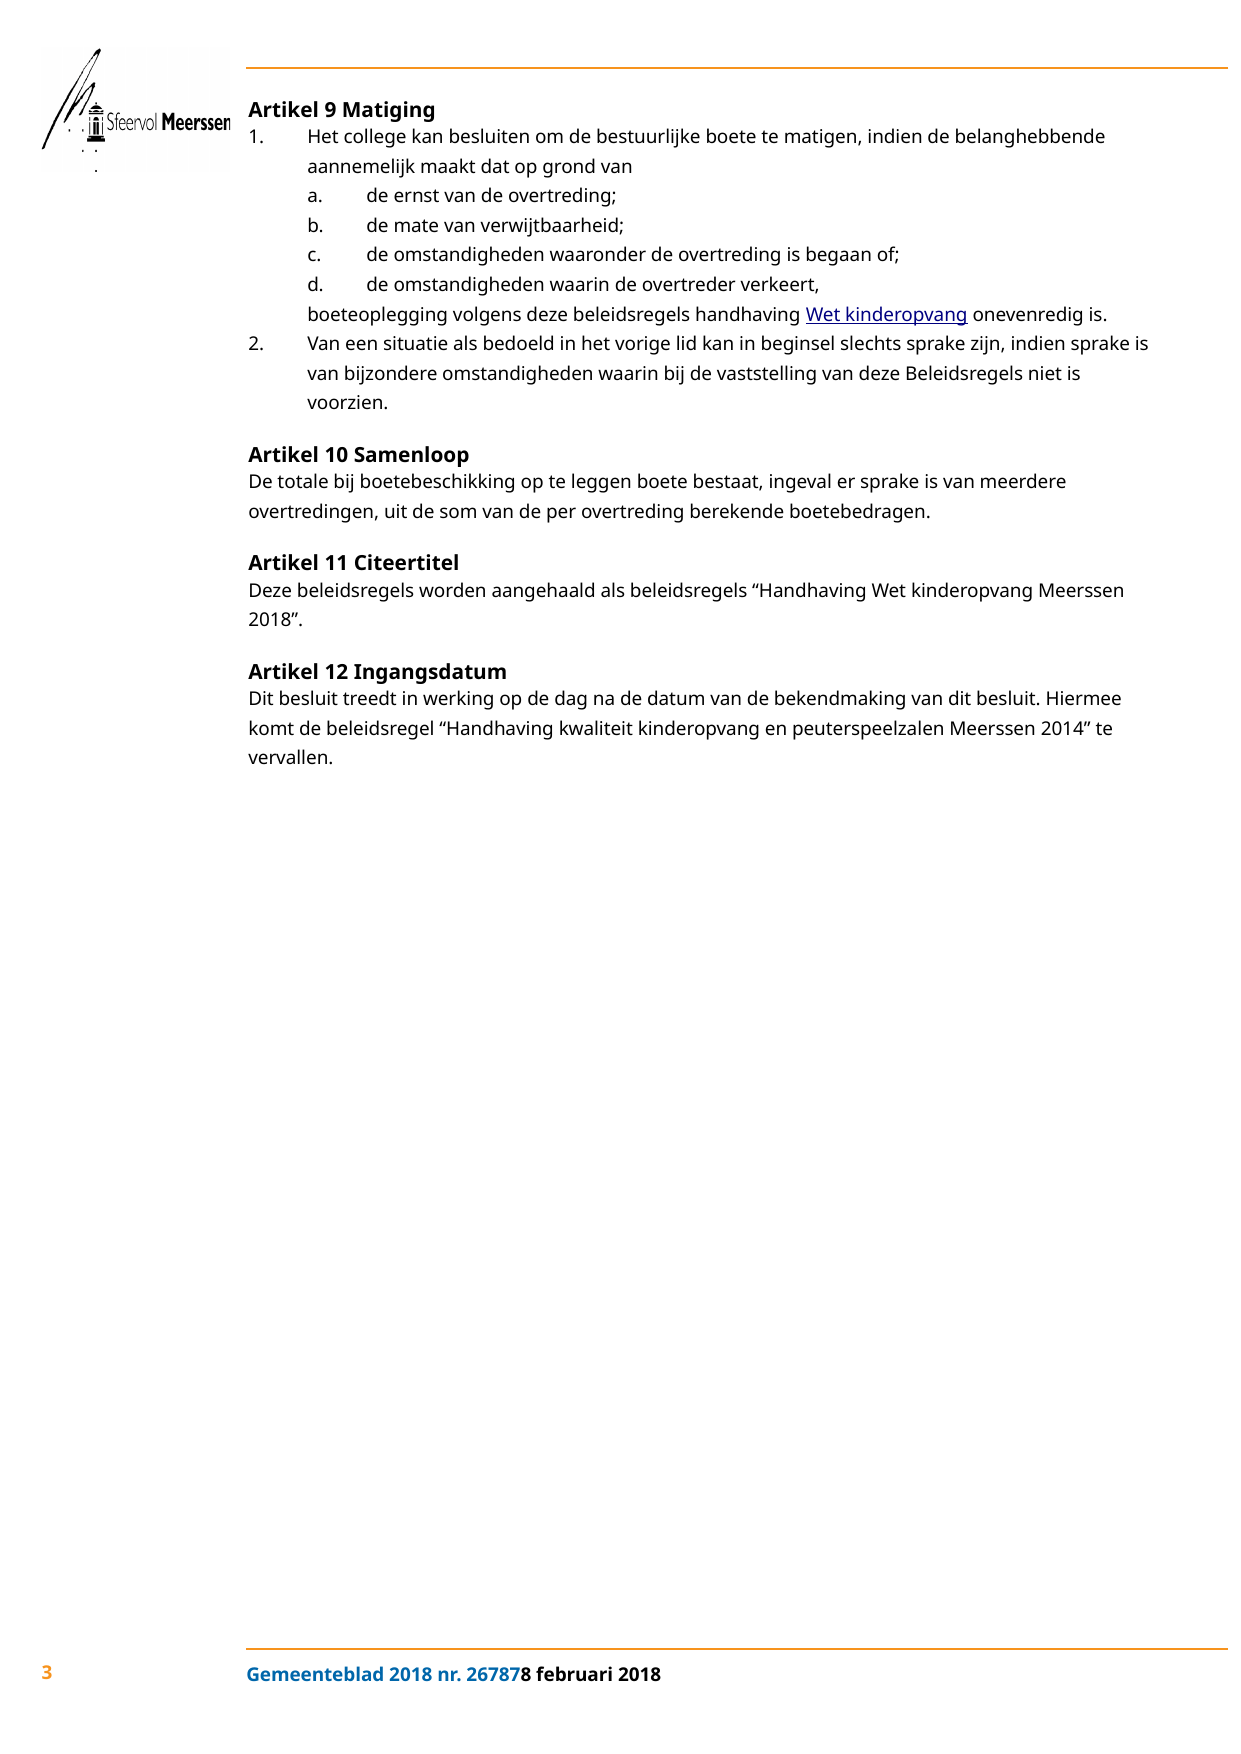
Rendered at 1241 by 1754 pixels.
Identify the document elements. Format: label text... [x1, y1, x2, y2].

text De totale bij boetebeschikking op te leggen boete bestaat, ingeval er sprake is van meerdere overtredingen, uit de som van de per overtreding berekende boetebedragen. [248, 468, 1152, 524]
picture [41, 47, 231, 172]
list de ernst van de overtreding; [307, 182, 1152, 208]
list boeteoplegging volgens deze beleidsregels handhaving Wet kinderopvang onevenredig is. [248, 301, 1152, 326]
text Dit besluit treedt in werking op de dag na de datum van de bekendmaking van dit besluit. Hiermee komt de beleidsregel “Handhaving kwaliteit kinderopvang en peuterspeelzalen Meerssen 2014” te vervallen. [248, 685, 1152, 770]
list Het college kan besluiten om de bestuurlijke boete te matigen, indien de belanghebbende aannemelijk maakt dat op grond van [248, 123, 1152, 178]
list de omstandigheden waaronder de overtreding is begaan of; [307, 242, 1152, 267]
text Artikel 11 Citeertitel [248, 548, 1152, 577]
text Artikel 12 Ingangsdatum [248, 657, 1152, 685]
text Deze beleidsregels worden aangehaald als beleidsregels “Handhaving Wet kinderopvang Meerssen 2018”. [248, 577, 1152, 632]
text Artikel 9 Matiging [248, 95, 1152, 123]
list de mate van verwijtbaarheid; [307, 212, 1152, 238]
list de omstandigheden waarin de overtreder verkeert, [307, 271, 1152, 297]
text Artikel 10 Samenloop [248, 440, 1152, 468]
list Van een situatie als bedoeld in het vorige lid kan in beginsel slechts sprake zijn, indien sprake is van bijzondere omstandigheden waarin bij de vaststelling van deze Beleidsregels niet is voorzien. [248, 330, 1152, 415]
